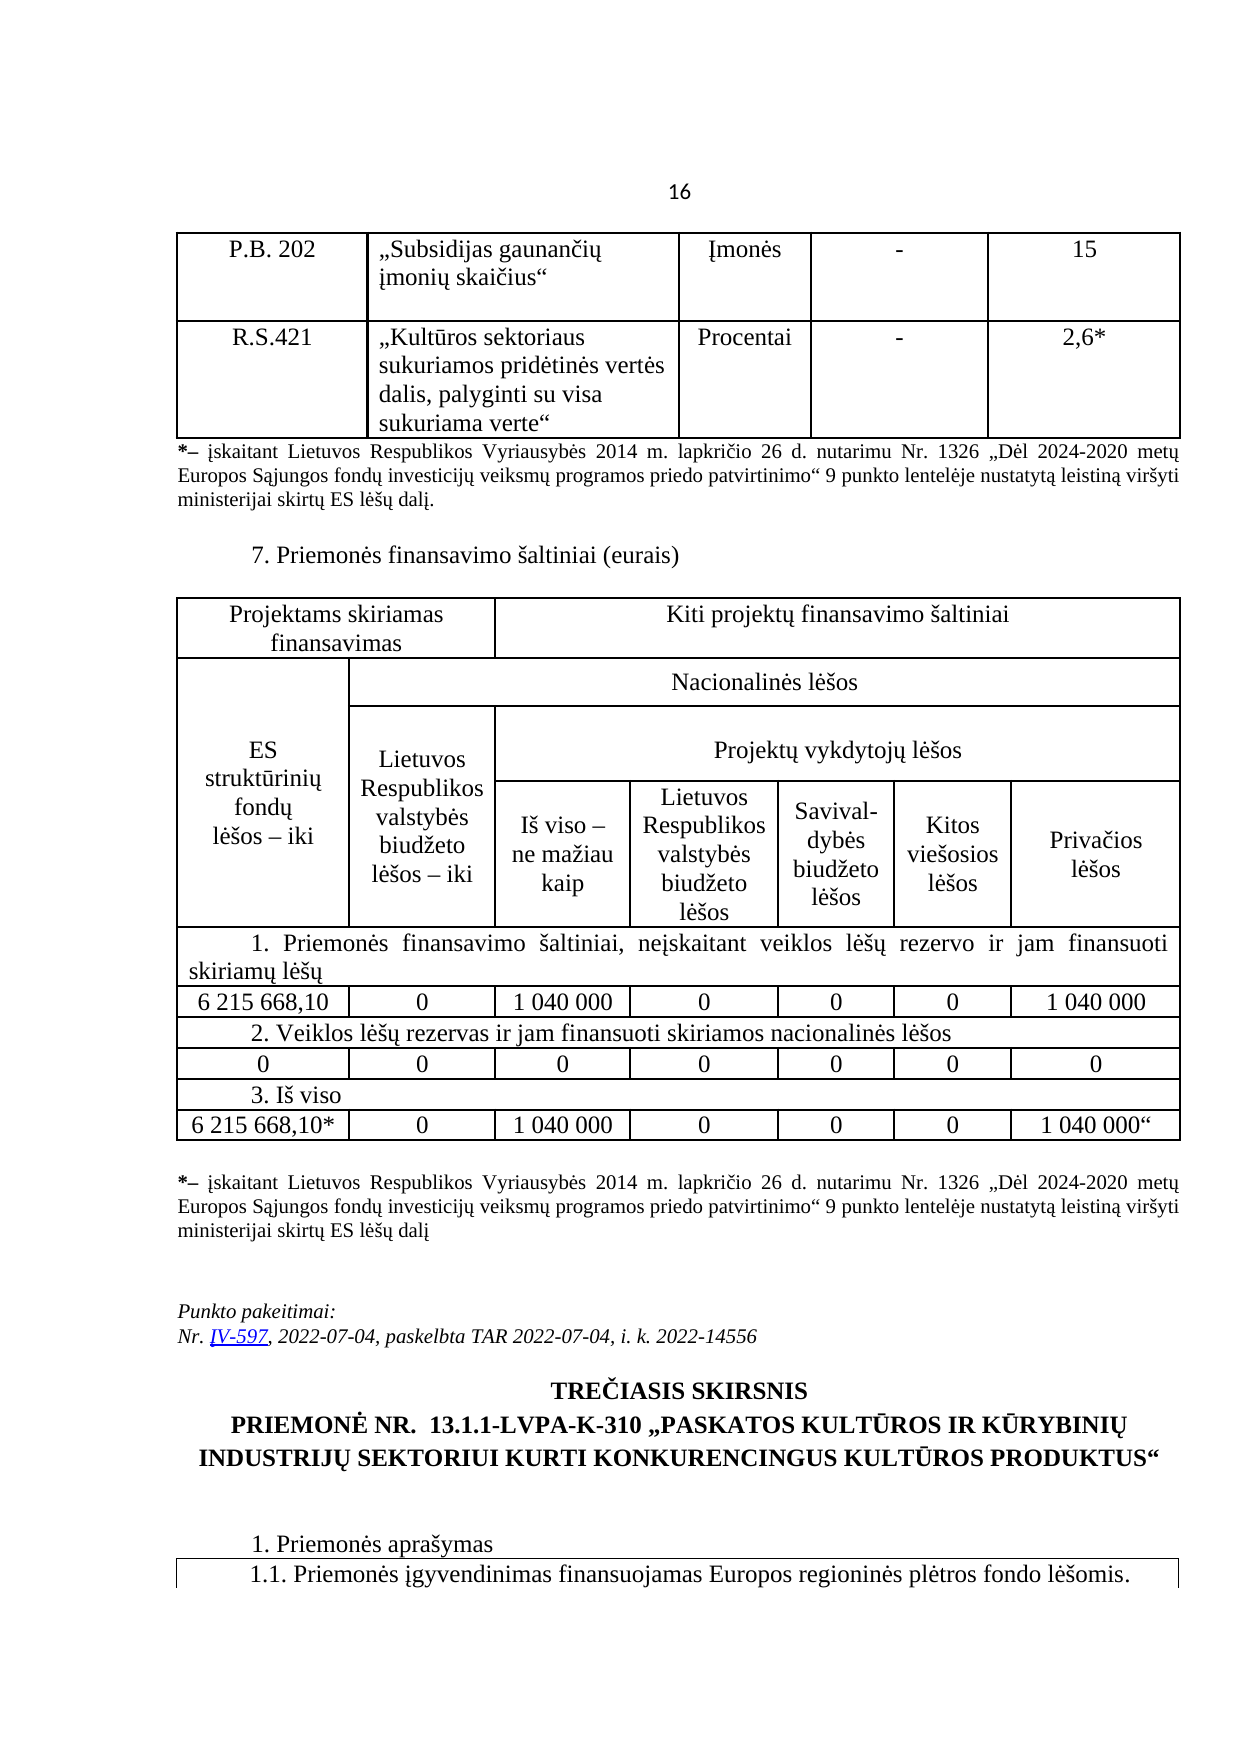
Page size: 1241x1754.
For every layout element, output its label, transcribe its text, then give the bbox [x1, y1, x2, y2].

table_cell 0 [895, 987, 1010, 1016]
table_cell 0 [1012, 1049, 1179, 1078]
table_cell 0 [496, 1049, 629, 1078]
table_cell 2. Veiklos lėšų rezervas ir jam finansuoti skiriamos nacionalinės lėšos [178, 1018, 1179, 1047]
text TREČIASIS SKIRSNIS [177, 1376, 1181, 1405]
table_cell Lietuvos Respublikos valstybės biudžeto lėšos [631, 782, 777, 926]
table_cell Lietuvos Respublikos valstybės biudžeto lėšos – iki [350, 707, 494, 926]
table_cell „Kultūros sektoriaus sukuriamos pridėtinės vertės dalis, palyginti su visa sukuriama verte“ [369, 322, 678, 437]
table_cell 0 [895, 1111, 1010, 1139]
text *– įskaitant Lietuvos Respublikos Vyriausybės 2014 m. lapkričio 26 d. nutarimu Nr. 1326 „Dėl 2024-2020 metų Europos Sąjungos fondų investicijų veiksmų programos priedo patvirtinimo“ 9 punkto lentelėje nustatytą leistiną viršyti ministerijai skirtų ES lėšų dalį [177, 1170, 1181, 1242]
table_cell 1. Priemonės finansavimo šaltiniai, neįskaitant veiklos lėšų rezervo ir jam finansuoti skiriamų lėšų [178, 928, 1179, 985]
text Punkto pakeitimai: [177, 1299, 1181, 1323]
table_cell 1 040 000 [496, 1111, 629, 1139]
table_cell 2,6* [989, 322, 1179, 437]
table_cell 6 215 668,10 [178, 987, 348, 1016]
table_cell 0 [631, 987, 777, 1016]
table_cell 0 [350, 987, 494, 1016]
table_cell Kitos viešosios lėšos [895, 782, 1010, 926]
table_cell 1 040 000 [496, 987, 629, 1016]
table_cell 15 [989, 234, 1179, 319]
table_cell Iš viso – ne mažiau kaip [496, 782, 629, 926]
table_cell Įmonės [680, 234, 810, 319]
table_header Projektams skiriamas finansavimas [178, 599, 494, 657]
table_cell P.B. 202 [178, 234, 366, 319]
table_cell 0 [779, 1049, 893, 1078]
table_cell 0 [779, 1111, 893, 1139]
table_cell Nacionalinės lėšos [350, 659, 1179, 705]
table_cell 6 215 668,10* [178, 1111, 348, 1139]
text 7. Priemonės finansavimo šaltiniai (eurais) [251, 540, 1181, 568]
text Nr. ĮV-597, 2022-07-04, paskelbta TAR 2022-07-04, i. k. 2022-14556 [177, 1323, 1181, 1348]
table_cell Procentai [680, 322, 810, 437]
table_cell „Subsidijas gaunančių įmonių skaičius“ [369, 234, 678, 319]
table_header 1.1. Priemonės įgyvendinimas finansuojamas Europos regioninės plėtros fondo lėšomis. [177, 1559, 1178, 1588]
table_cell Privačios lėšos [1012, 782, 1179, 926]
text 1. Priemonės aprašymas [177, 1529, 1181, 1558]
text PRIEMONĖ NR. 13.1.1-LVPA-K-310 „PASKATOS KULTŪROS IR KŪRYBINIŲ INDUSTRIJŲ SEKTORIUI KURTI KONKURENCINGUS KULTŪROS PRODUKTUS“ [177, 1405, 1181, 1472]
table_cell 0 [350, 1049, 494, 1078]
table_header Kiti projektų finansavimo šaltiniai [496, 599, 1179, 657]
table_cell 0 [895, 1049, 1010, 1078]
table_cell Projektų vykdytojų lėšos [496, 707, 1179, 780]
table_cell - [812, 322, 987, 437]
table_cell 0 [178, 1049, 348, 1078]
table_cell 0 [350, 1111, 494, 1139]
table_cell R.S.421 [178, 322, 366, 437]
table_cell 0 [779, 987, 893, 1016]
table_cell Savival-dybės biudžeto lėšos [779, 782, 893, 926]
table_cell 1 040 000“ [1012, 1111, 1179, 1139]
text *– įskaitant Lietuvos Respublikos Vyriausybės 2014 m. lapkričio 26 d. nutarimu Nr. 1326 „Dėl 2024-2020 metų Europos Sąjungos fondų investicijų veiksmų programos priedo patvirtinimo“ 9 punkto lentelėje nustatytą leistiną viršyti ministerijai skirtų ES lėšų dalį. [177, 439, 1181, 511]
table_cell ES struktūrinių fondų lėšos – iki [178, 659, 348, 926]
table_cell 1 040 000 [1012, 987, 1179, 1016]
table_cell 0 [631, 1049, 777, 1078]
table_cell - [812, 234, 987, 319]
table_cell 0 [631, 1111, 777, 1139]
table_cell 3. Iš viso [178, 1080, 1179, 1108]
